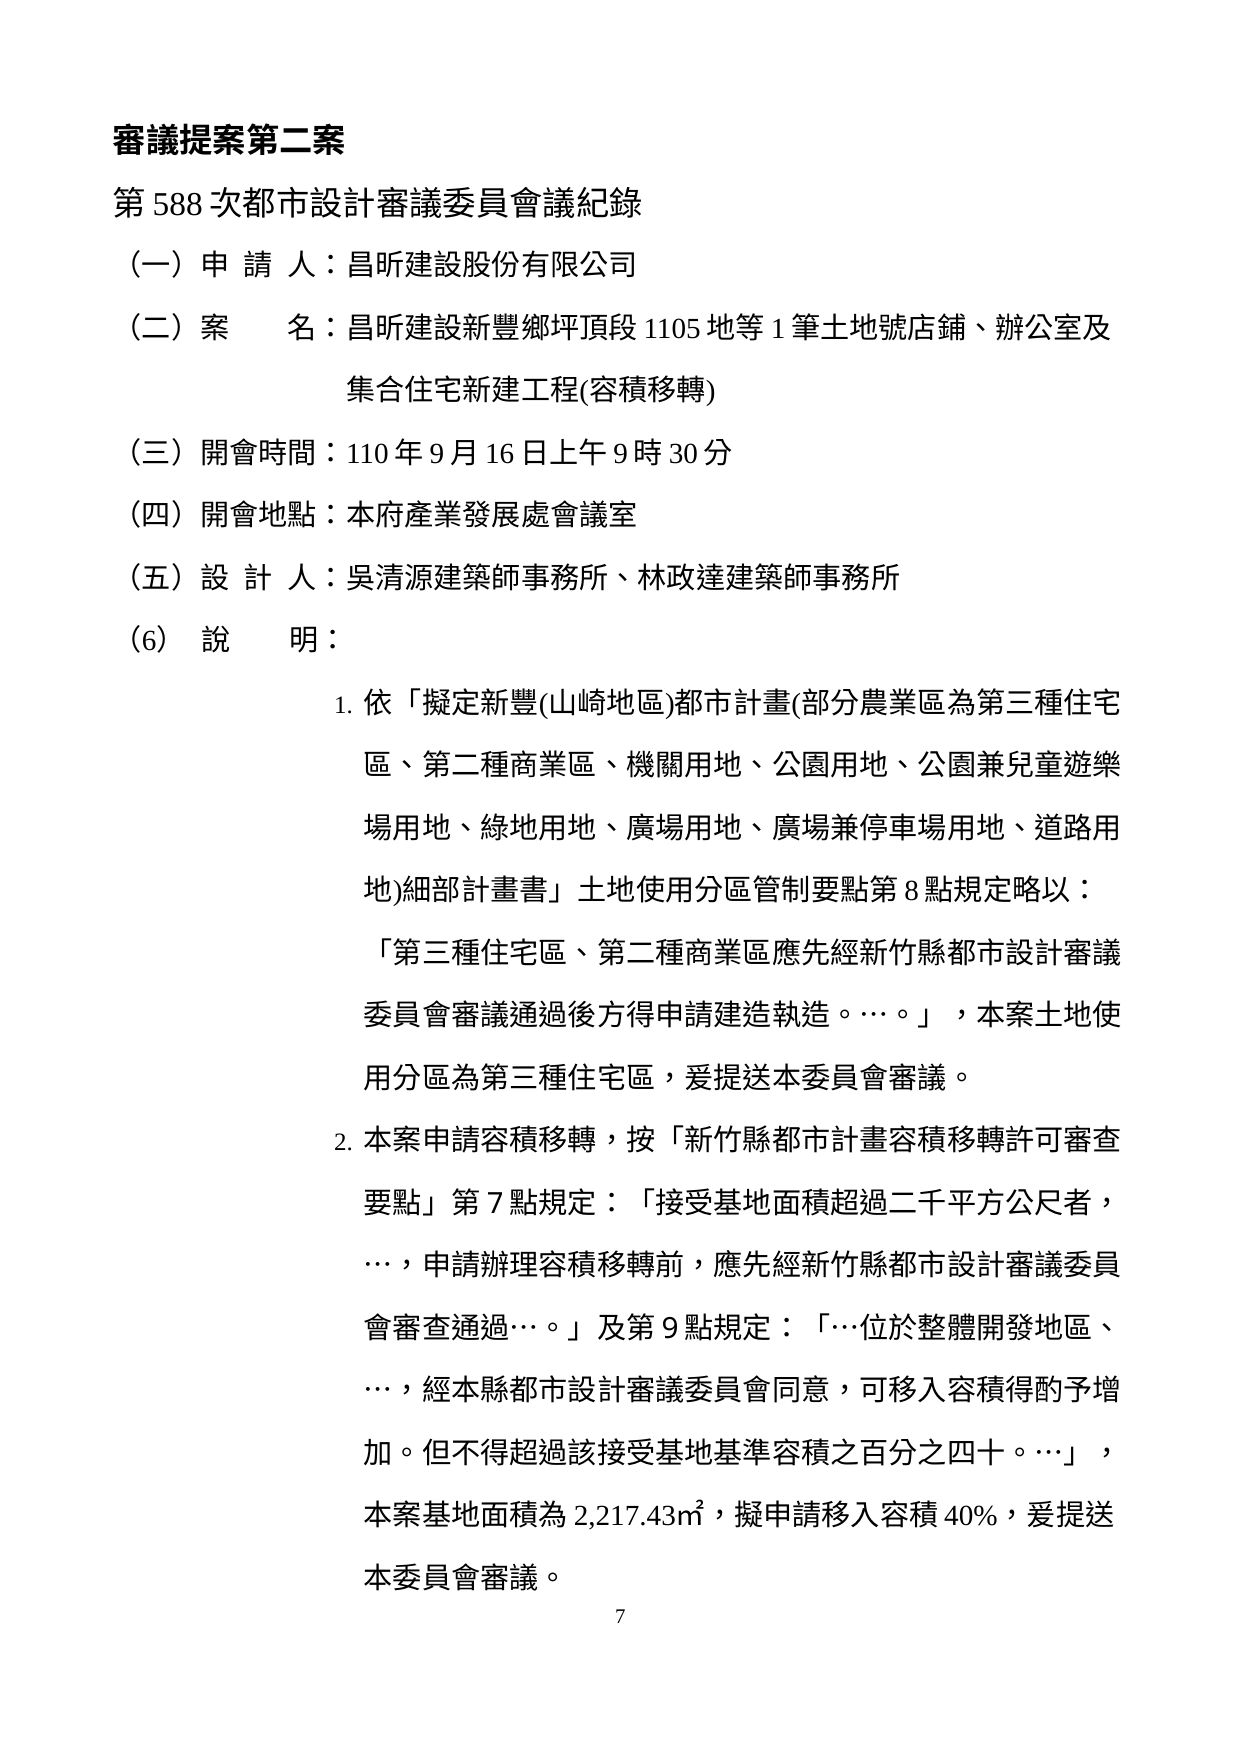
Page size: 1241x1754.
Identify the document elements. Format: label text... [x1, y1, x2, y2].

text （五）設 計 人：吳清源建築師事務所、林政達建築師事務所 [112, 534, 1128, 596]
text （二）案 名：昌昕建設新豐鄉坪頂段1105地等1筆土地號店鋪、辦公室及集合住宅新建工程(容積移轉) [112, 284, 1128, 409]
text （四）開會地點：本府產業發展處會議室 [112, 471, 1128, 534]
text （三）開會時間：110年9月16日上午9時30分 [112, 409, 1128, 471]
list 本案申請容積移轉，按「新竹縣都市計畫容積移轉許可審查要點」第7點規定：「接受基地面積超過二千平方公尺者，…，申請辦理容積移轉前，應先經新竹縣都市設計審議委員會審查通過…。」及第9點規定：「…位於整體開發地區、…，經本縣都市設計審議委員會同意，可移入容積得酌予增加。但不得超過該接受基地基準容積之百分之四十。…」，本案基地面積為2,217.43㎡，擬申請移入容積40%，爰提送本委員會審議。 [334, 1096, 1128, 1596]
text （一）申 請 人：昌昕建設股份有限公司 [112, 221, 1128, 284]
list 說 明： [112, 596, 1128, 659]
list 依「擬定新豐(山崎地區)都市計畫(部分農業區為第三種住宅區、第二種商業區、機關用地、公園用地、公園兼兒童遊樂場用地、綠地用地、廣場用地、廣場兼停車場用地、道路用地)細部計畫書」土地使用分區管制要點第8點規定略以：「第三種住宅區、第二種商業區應先經新竹縣都市設計審議委員會審議通過後方得申請建造執造。…。」，本案土地使用分區為第三種住宅區，爰提送本委員會審議。 [334, 659, 1128, 1096]
text 第588次都市設計審議委員會議紀錄 [112, 159, 1128, 221]
text 審議提案第二案 [112, 96, 1128, 159]
